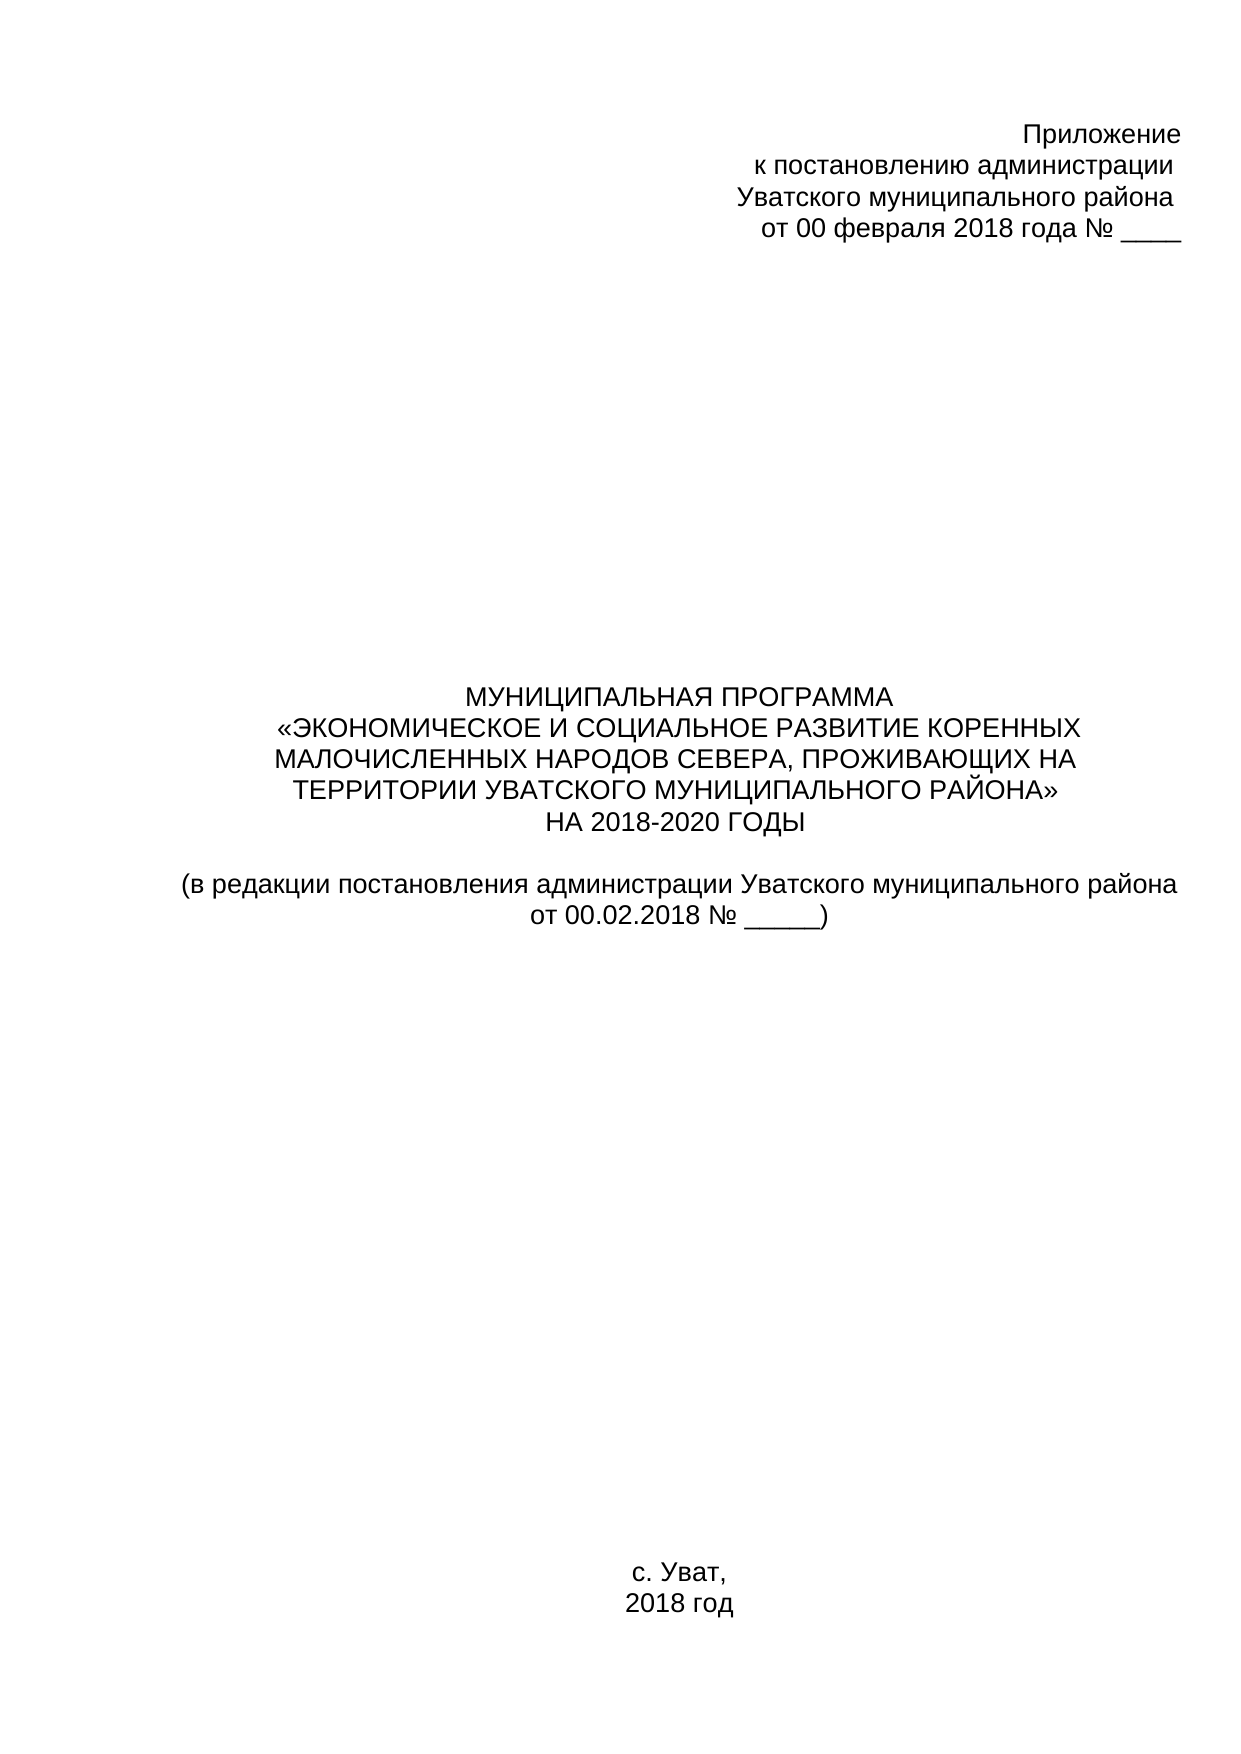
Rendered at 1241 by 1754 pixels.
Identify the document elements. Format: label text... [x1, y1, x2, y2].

text к постановлению администрации [177, 149, 1181, 181]
text МУНИЦИПАЛЬНАЯ ПРОГРАММА [177, 681, 1181, 712]
text Уватского муниципального района [177, 181, 1181, 212]
text (в редакции постановления администрации Уватского муниципального района от 00.02.2018 № _____) [177, 868, 1181, 931]
text «ЭКОНОМИЧЕСКОЕ И СОЦИАЛЬНОЕ РАЗВИТИЕ КОРЕННЫХ МАЛОЧИСЛЕННЫХ НАРОДОВ СЕВЕРА, ПРОЖИВАЮЩИХ НА [177, 712, 1181, 774]
text Приложение [177, 118, 1181, 149]
text НА 2018-2020 ГОДЫ [177, 806, 1181, 837]
text ТЕРРИТОРИИ УВАТСКОГО МУНИЦИПАЛЬНОГО РАЙОНА» [177, 774, 1181, 806]
text от 00 февраля 2018 года № ____ [177, 212, 1181, 243]
text 2018 год [177, 1587, 1181, 1618]
text с. Уват, [177, 1556, 1181, 1587]
